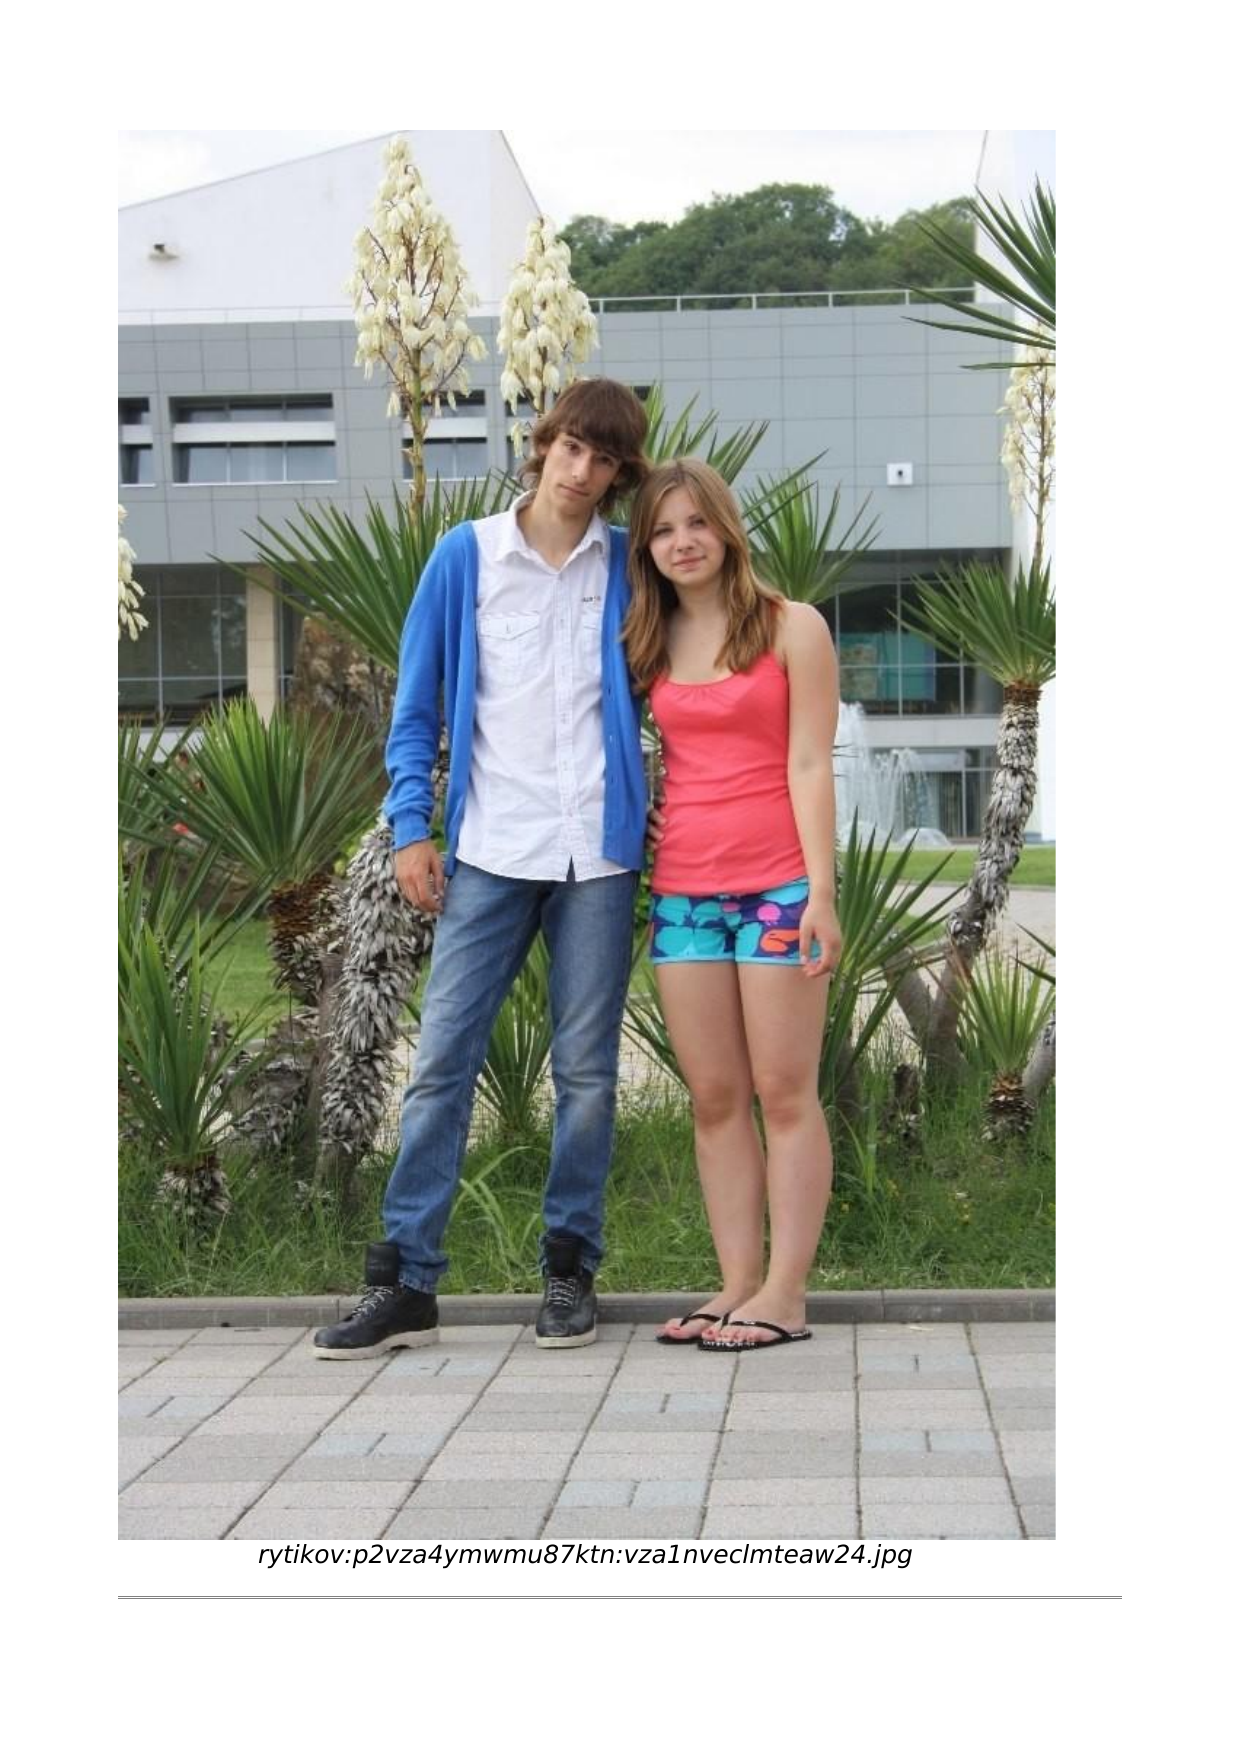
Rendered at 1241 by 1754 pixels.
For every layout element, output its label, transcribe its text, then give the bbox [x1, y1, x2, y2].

text rytikov:p2vza4ymwmu87ktn:vza1nveclmteaw24.jpg [118, 1540, 1056, 1569]
picture [118, 130, 1056, 1540]
